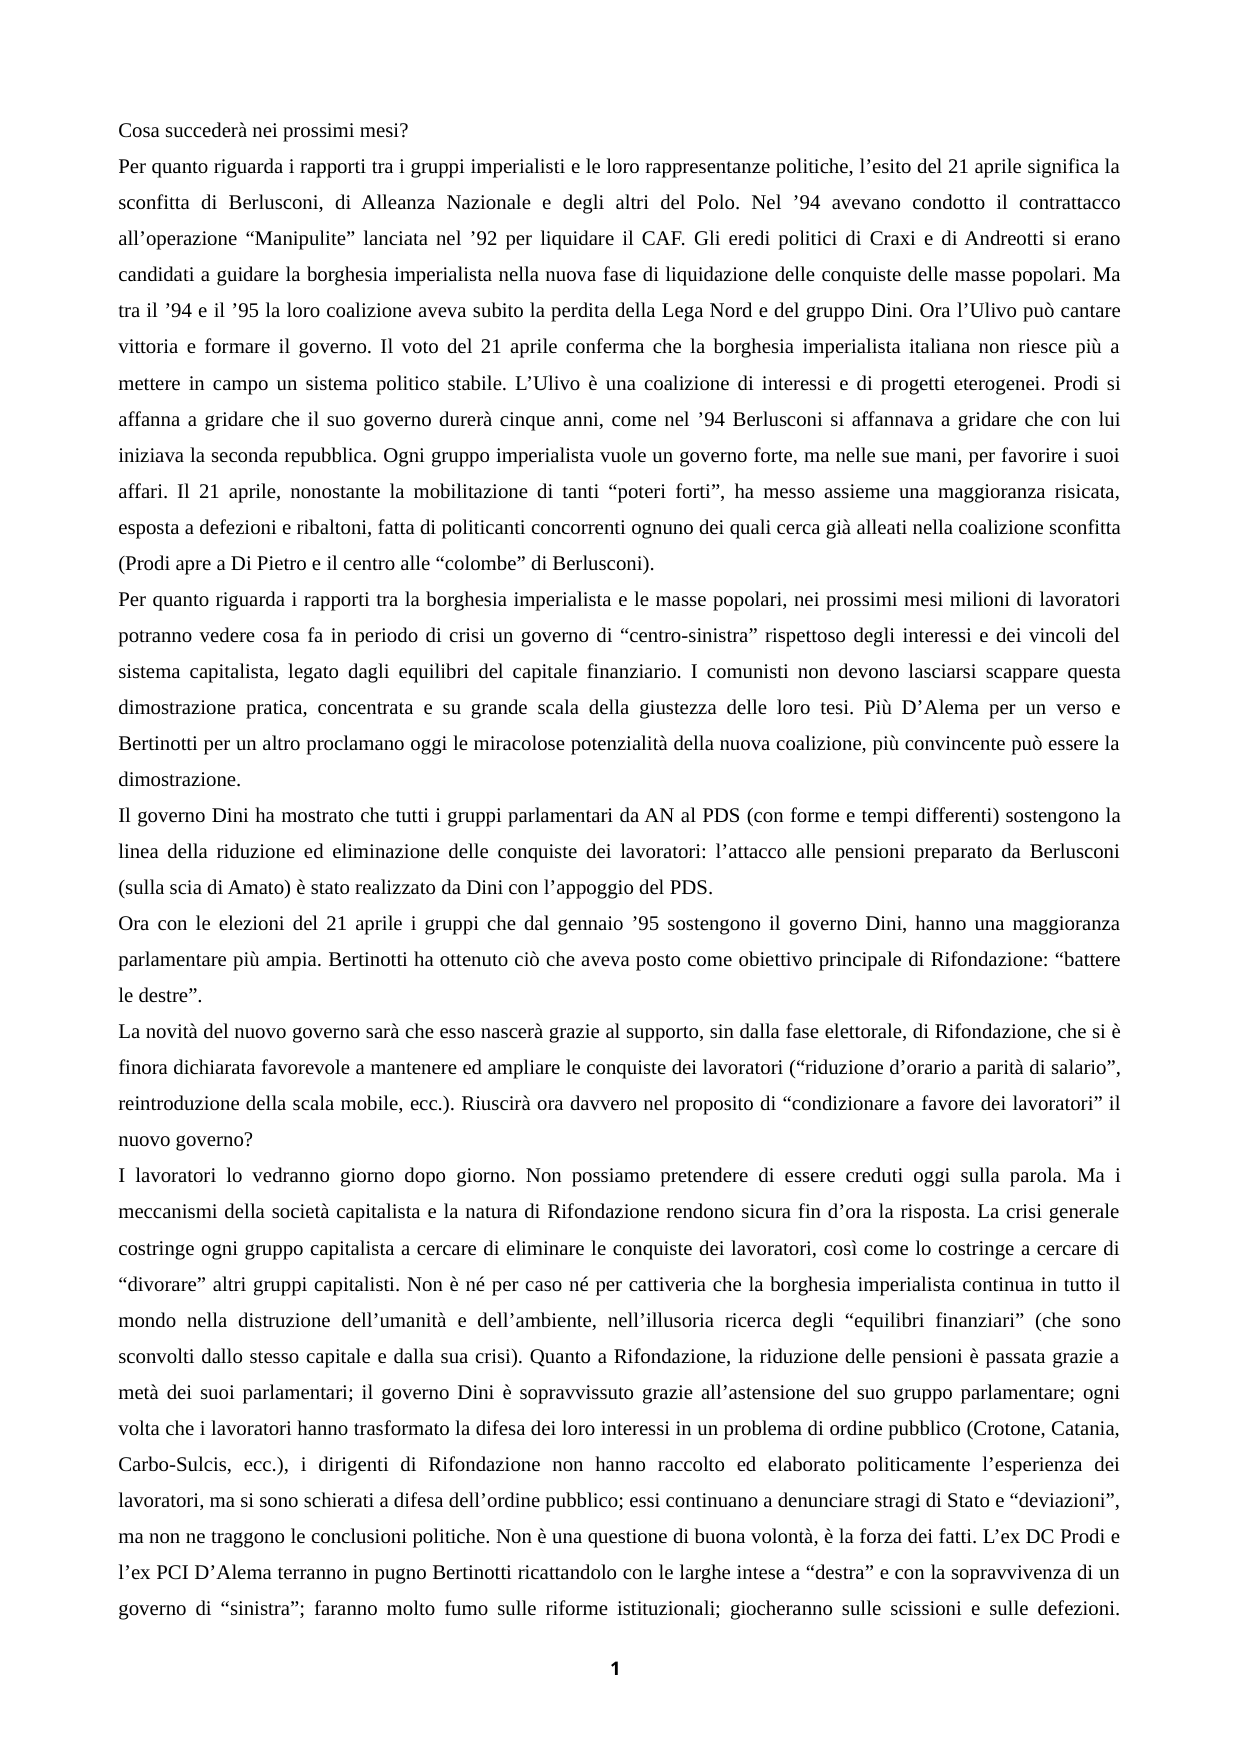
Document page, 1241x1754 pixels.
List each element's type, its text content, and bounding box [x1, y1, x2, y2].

text I lavoratori lo vedranno giorno dopo giorno. Non possiamo pretendere di essere creduti oggi sulla parola. Ma i meccanismi della società capitalista e la natura di Rifondazione rendono sicura fin d’ora la risposta. La crisi generale costringe ogni gruppo capitalista a cercare di eliminare le conquiste dei lavoratori, così come lo costringe a cercare di “divorare” altri gruppi capitalisti. Non è né per caso né per cattiveria che la borghesia imperialista continua in tutto il mondo nella distruzione dell’umanità e dell’ambiente, nell’illusoria ricerca degli “equilibri finanziari” (che sono sconvolti dallo stesso capitale e dalla sua crisi). Quanto a Rifondazione, la riduzione delle pensioni è passata grazie a metà dei suoi parlamentari; il governo Dini è sopravvissuto grazie all’astensione del suo gruppo parlamentare; ogni volta che i lavoratori hanno trasformato la difesa dei loro interessi in un problema di ordine pubblico (Crotone, Catania, Carbo-Sulcis, ecc.), i dirigenti di Rifondazione non hanno raccolto ed elaborato politicamente l’esperienza dei lavoratori, ma si sono schierati a difesa dell’ordine pubblico; essi continuano a denunciare stragi di Stato e “deviazioni”, ma non ne traggono le conclusioni politiche. Non è una questione di buona volontà, è la forza dei fatti. L’ex DC Prodi e l’ex PCI D’Alema terranno in pugno Bertinotti ricattandolo con le larghe intese a “destra” e con la sopravvivenza di un governo di “sinistra”; faranno molto fumo sulle riforme istituzionali; giocheranno sulle scissioni e sulle defezioni. [118, 1163, 1122, 1620]
text Per quanto riguarda i rapporti tra i gruppi imperialisti e le loro rappresentanze politiche, l’esito del 21 aprile significa la sconfitta di Berlusconi, di Alleanza Nazionale e degli altri del Polo. Nel ’94 avevano condotto il contrattacco all’operazione “Manipulite” lanciata nel ’92 per liquidare il CAF. Gli eredi politici di Craxi e di Andreotti si erano candidati a guidare la borghesia imperialista nella nuova fase di liquidazione delle conquiste delle masse popolari. Ma tra il ’94 e il ’95 la loro coalizione aveva subito la perdita della Lega Nord e del gruppo Dini. Ora l’Ulivo può cantare vittoria e formare il governo. Il voto del 21 aprile conferma che la borghesia imperialista italiana non riesce più a mettere in campo un sistema politico stabile. L’Ulivo è una coalizione di interessi e di progetti eterogenei. Prodi si affanna a gridare che il suo governo durerà cinque anni, come nel ’94 Berlusconi si affannava a gridare che con lui iniziava la seconda repubblica. Ogni gruppo imperialista vuole un governo forte, ma nelle sue mani, per favorire i suoi affari. Il 21 aprile, nonostante la mobilitazione di tanti “poteri forti”, ha messo assieme una maggioranza risicata, esposta a defezioni e ribaltoni, fatta di politicanti concorrenti ognuno dei quali cerca già alleati nella coalizione sconfitta (Prodi apre a Di Pietro e il centro alle “colombe” di Berlusconi). [118, 154, 1122, 575]
text Per quanto riguarda i rapporti tra la borghesia imperialista e le masse popolari, nei prossimi mesi milioni di lavoratori potranno vedere cosa fa in periodo di crisi un governo di “centro-sinistra” rispettoso degli interessi e dei vincoli del sistema capitalista, legato dagli equilibri del capitale finanziario. I comunisti non devono lasciarsi scappare questa dimostrazione pratica, concentrata e su grande scala della giustezza delle loro tesi. Più D’Alema per un verso e Bertinotti per un altro proclamano oggi le miracolose potenzialità della nuova coalizione, più convincente può essere la dimostrazione. [118, 587, 1122, 791]
text Ora con le elezioni del 21 aprile i gruppi che dal gennaio ’95 sostengono il governo Dini, hanno una maggioranza parlamentare più ampia. Bertinotti ha ottenuto ciò che aveva posto come obiettivo principale di Rifondazione: “battere le destre”. [118, 911, 1122, 1007]
text La novità del nuovo governo sarà che esso nascerà grazie al supporto, sin dalla fase elettorale, di Rifondazione, che si è finora dichiarata favorevole a mantenere ed ampliare le conquiste dei lavoratori (“riduzione d’orario a parità di salario”, reintroduzione della scala mobile, ecc.). Riuscirà ora davvero nel proposito di “condizionare a favore dei lavoratori” il nuovo governo? [118, 1019, 1122, 1151]
text Il governo Dini ha mostrato che tutti i gruppi parlamentari da AN al PDS (con forme e tempi differenti) sostengono la linea della riduzione ed eliminazione delle conquiste dei lavoratori: l’attacco alle pensioni preparato da Berlusconi (sulla scia di Amato) è stato realizzato da Dini con l’appoggio del PDS. [118, 803, 1122, 899]
text Cosa succederà nei prossimi mesi? [118, 118, 1122, 142]
